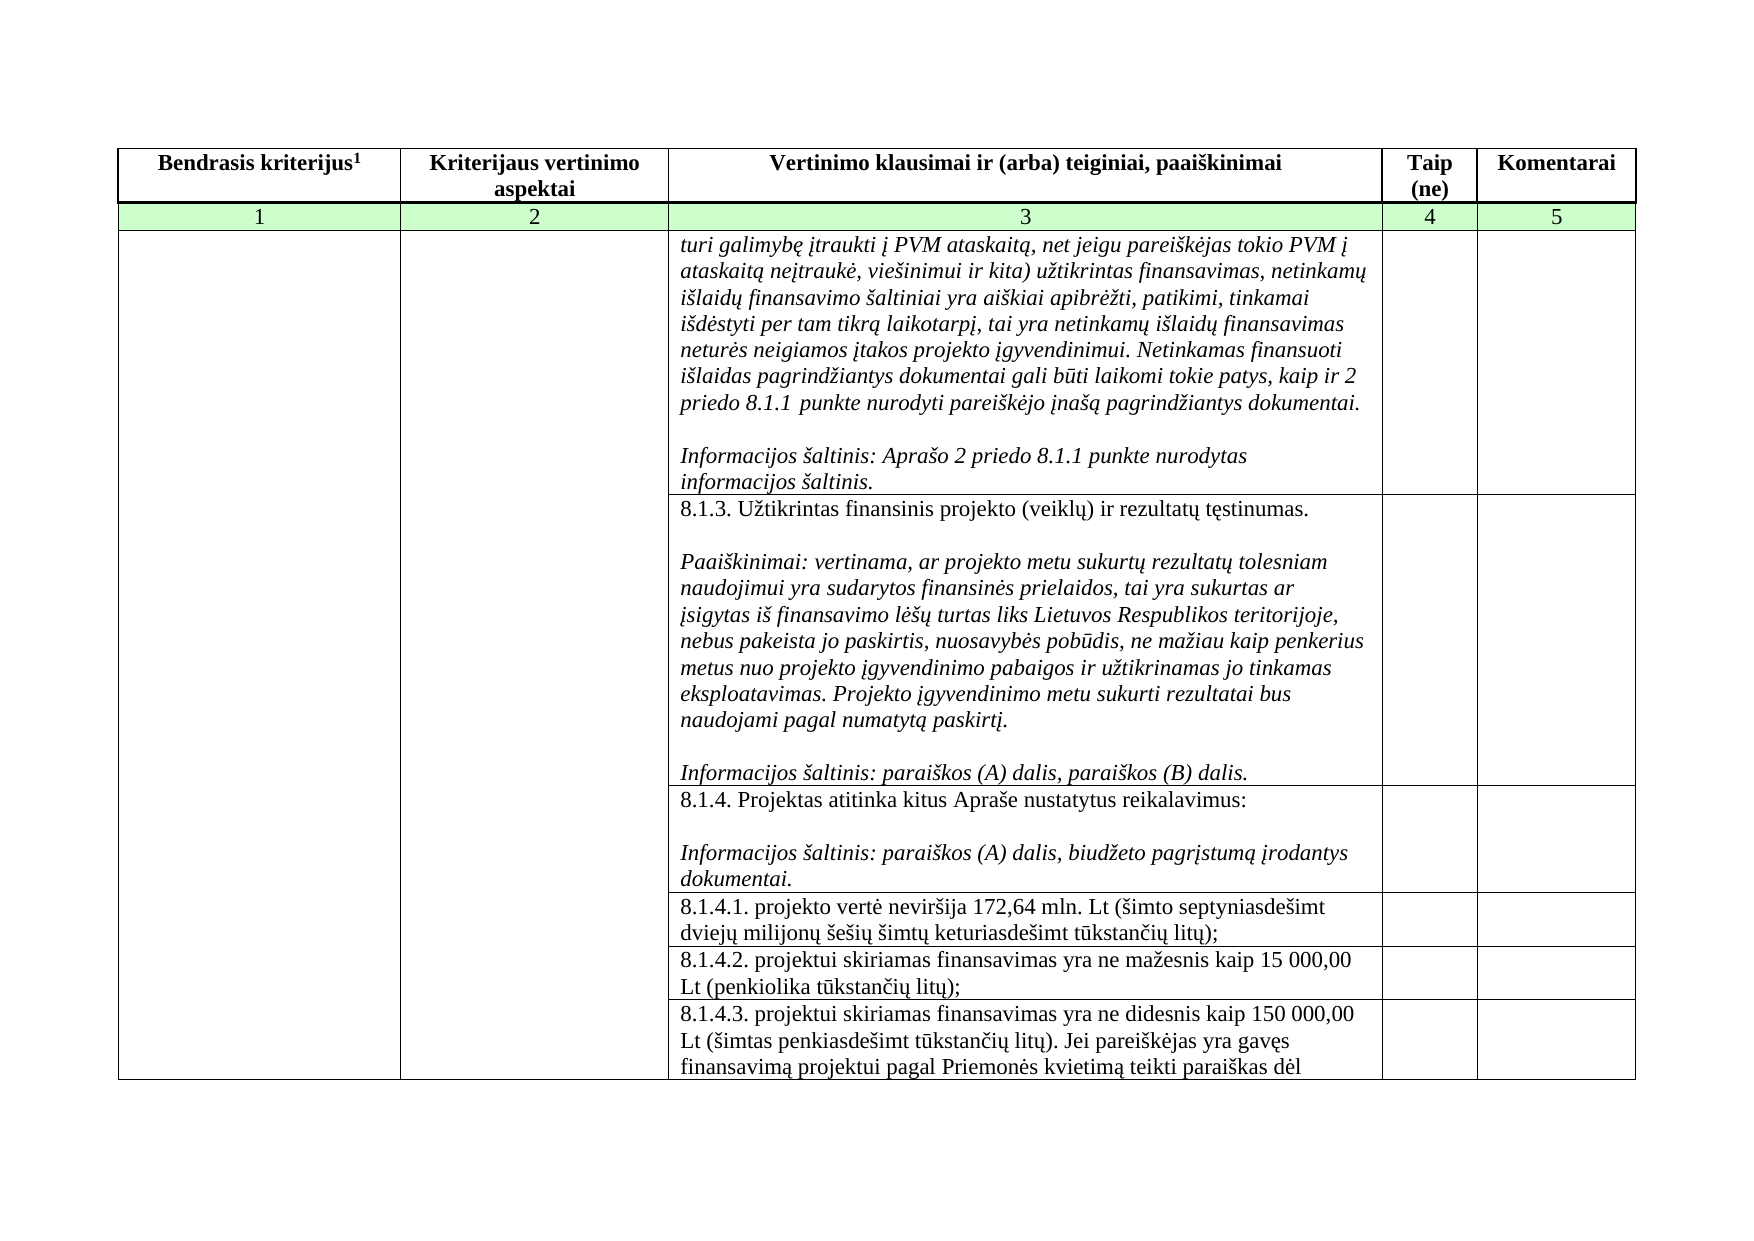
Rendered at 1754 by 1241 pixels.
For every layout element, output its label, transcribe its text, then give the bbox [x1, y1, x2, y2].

table_cell 8.1.4.1. projekto vertė neviršija 172,64 mln. Lt (šimto septyniasdešimt dviejų milijonų šešių šimtų keturiasdešimt tūkstančių litų); [669, 893, 1382, 946]
table_cell [1383, 786, 1477, 892]
table_cell 1 [119, 204, 400, 230]
table_cell [1478, 947, 1635, 999]
table_cell [1478, 893, 1635, 946]
table_cell [1383, 947, 1477, 999]
table_cell turi galimybę įtraukti į PVM ataskaitą, net jeigu pareiškėjas tokio PVM į ataskaitą neįtraukė, viešinimui ir kita) užtikrintas finansavimas, netinkamų išlaidų finansavimo šaltiniai yra aiškiai apibrėžti, patikimi, tinkamai išdėstyti per tam tikrą laikotarpį, tai yra netinkamų išlaidų finansavimas neturės neigiamos įtakos projekto įgyvendinimui. Netinkamas finansuoti išlaidas pagrindžiantys dokumentai gali būti laikomi tokie patys, kaip ir 2 priedo 8.1.1 punkte nurodyti pareiškėjo įnašą pagrindžiantys dokumentai. Informacijos šaltinis: Aprašo 2 priedo 8.1.1 punkte nurodytas informacijos šaltinis. [669, 231, 1382, 494]
table_cell [119, 231, 400, 1079]
table_cell [1383, 231, 1477, 494]
table_cell [1383, 1000, 1477, 1079]
table_cell [401, 231, 668, 1079]
table_cell [1478, 1000, 1635, 1079]
table_cell 8.1.3. Užtikrintas finansinis projekto (veiklų) ir rezultatų tęstinumas. Paaiškinimai: vertinama, ar projekto metu sukurtų rezultatų tolesniam naudojimui yra sudarytos finansinės prielaidos, tai yra sukurtas ar įsigytas iš finansavimo lėšų turtas liks Lietuvos Respublikos teritorijoje, nebus pakeista jo paskirtis, nuosavybės pobūdis, ne mažiau kaip penkerius metus nuo projekto įgyvendinimo pabaigos ir užtikrinamas jo tinkamas eksploatavimas. Projekto įgyvendinimo metu sukurti rezultatai bus naudojami pagal numatytą paskirtį. Informacijos šaltinis: paraiškos (A) dalis, paraiškos (B) dalis. [669, 495, 1382, 785]
table_cell [1383, 893, 1477, 946]
table_cell 8.1.4.2. projektui skiriamas finansavimas yra ne mažesnis kaip 15 000,00 Lt (penkiolika tūkstančių litų); [669, 947, 1382, 999]
table_cell [1478, 231, 1635, 494]
table_cell 4 [1383, 204, 1477, 230]
table_cell 5 [1478, 204, 1635, 230]
table_header Vertinimo klausimai ir (arba) teiginiai, paaiškinimai [669, 149, 1381, 201]
table_cell 8.1.4. Projektas atitinka kitus Apraše nustatytus reikalavimus: Informacijos šaltinis: paraiškos (A) dalis, biudžeto pagrįstumą įrodantys dokumentai. [669, 786, 1382, 892]
table_cell 2 [401, 204, 668, 230]
table_header Komentarai [1478, 149, 1635, 201]
table_header Kriterijaus vertinimo aspektai [401, 149, 668, 201]
table_cell 3 [669, 204, 1382, 230]
table_cell [1478, 786, 1635, 892]
table_cell 8.1.4.3. projektui skiriamas finansavimas yra ne didesnis kaip 150 000,00 Lt (šimtas penkiasdešimt tūkstančių litų). Jei pareiškėjas yra gavęs finansavimą projektui pagal Priemonės kvietimą teikti paraiškas dėl [669, 1000, 1382, 1079]
table_cell [1383, 495, 1477, 785]
table_cell [1478, 495, 1635, 785]
table_header Taip (ne) [1383, 149, 1476, 201]
table_header Bendrasis kriterijus1 [119, 149, 400, 201]
